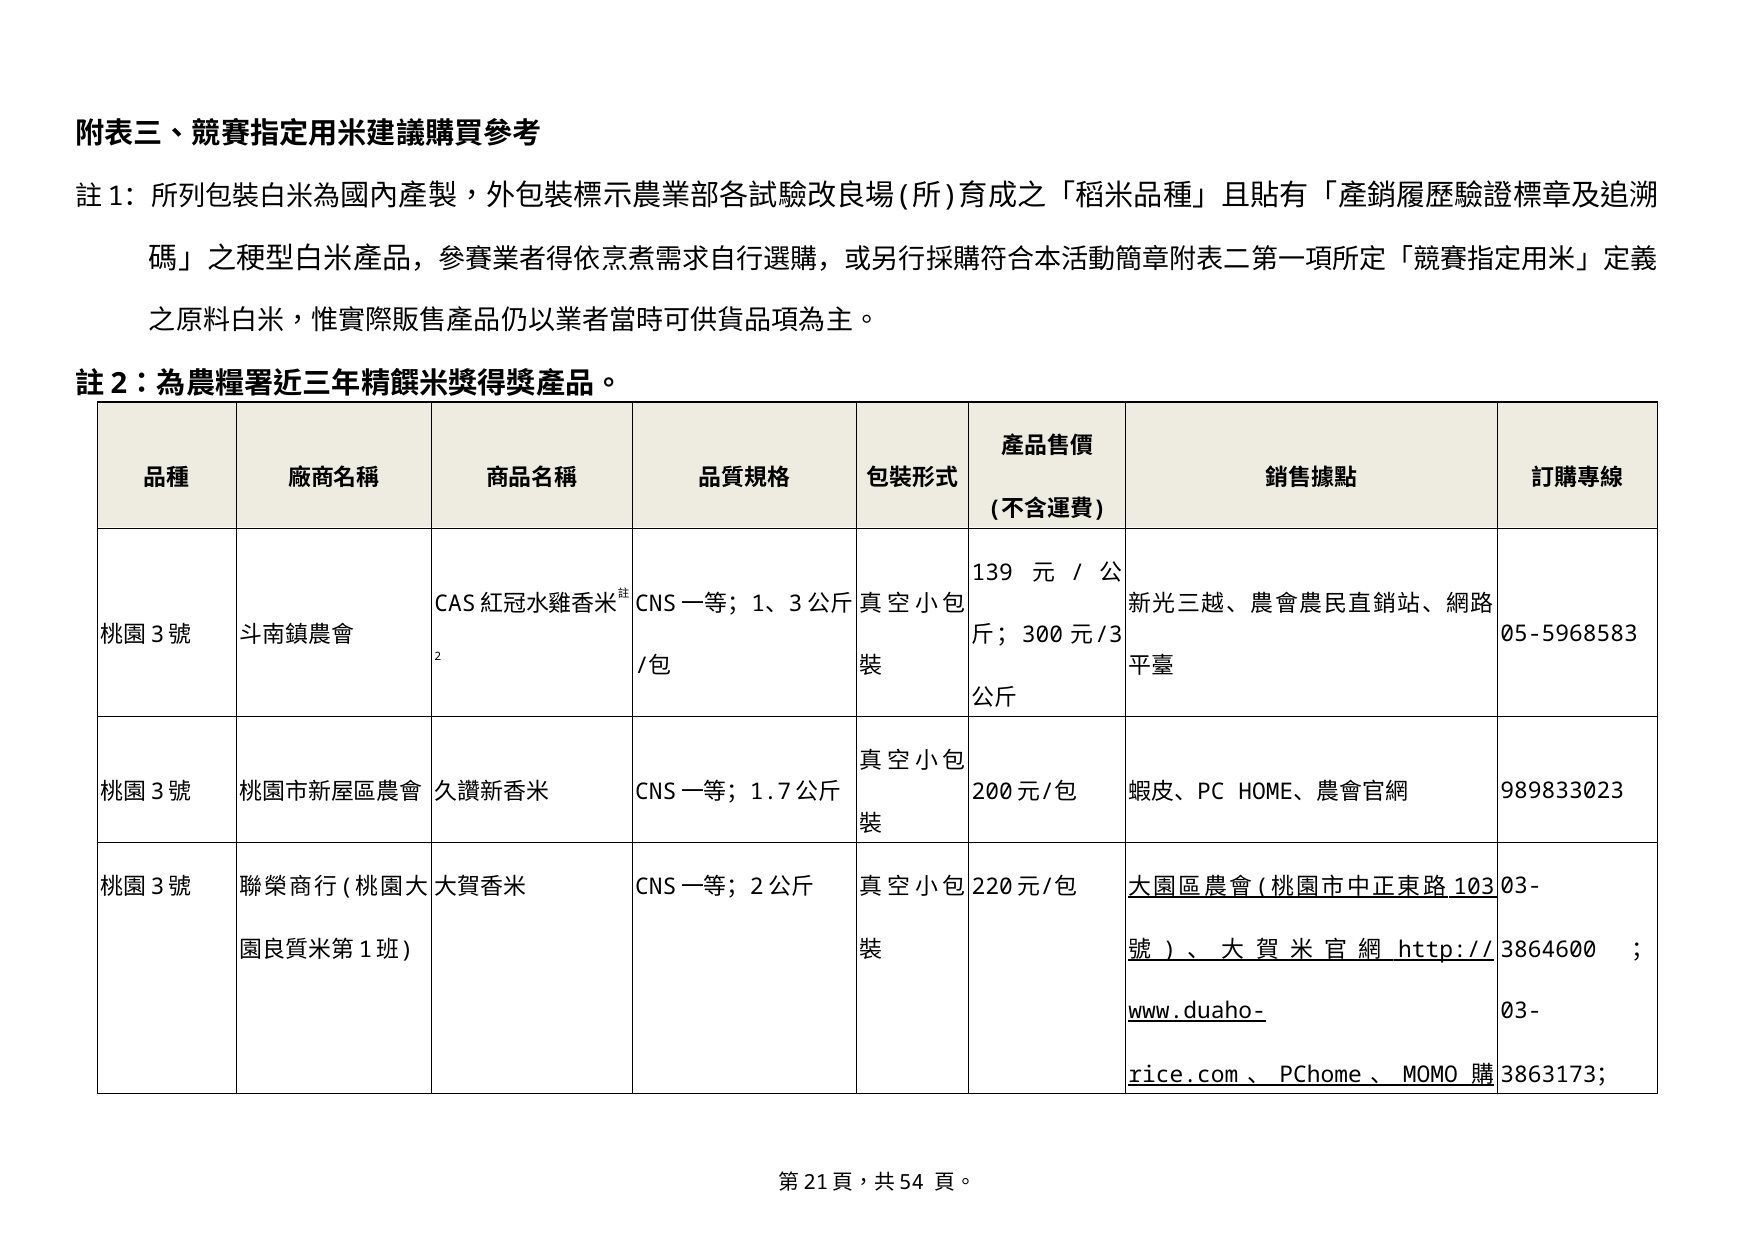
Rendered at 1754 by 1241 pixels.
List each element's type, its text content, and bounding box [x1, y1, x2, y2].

table_cell 220元/包 [969, 843, 1125, 1093]
table_cell 989833023 [1498, 717, 1657, 842]
table_cell 新光三越、農會農民直銷站、網路平臺 [1126, 529, 1497, 716]
table_cell 桃園3號 [98, 843, 236, 1093]
table_cell 139元/公斤；300元/3公斤 [969, 529, 1125, 716]
table_header 包裝形式 [857, 403, 968, 527]
table_header 銷售據點 [1126, 403, 1497, 527]
table_header 品質規格 [633, 403, 856, 527]
table_cell 蝦皮、PC HOME、農會官網 [1126, 717, 1497, 842]
table_cell 桃園市新屋區農會 [237, 717, 431, 842]
text 註1：所列包裝白米為國內產製，外包裝標示農業部各試驗改良場(所)育成之「稻米品種」且貼有「產銷履歷驗證標章及追溯碼」之稉型白米產品，參賽業者得依烹煮需求自行選購，或另行採購符合本活動簡章附表二第一項所定「競賽指定用米」定義之原料白米，惟實際販售產品仍以業者當時可供貨品項為主。 [75, 151, 1679, 339]
table_header 品種 [98, 403, 236, 527]
table_header 商品名稱 [432, 403, 632, 527]
table_cell 真空小包裝 [857, 843, 968, 1093]
text 附表三、競賽指定用米建議購買參考 [75, 89, 1679, 151]
table_cell 久讚新香米 [432, 717, 632, 842]
table_cell 大賀香米 [432, 843, 632, 1093]
table_cell CNS一等；1、3公斤/包 [633, 529, 856, 716]
table_cell 05-5968583 [1498, 529, 1657, 716]
table_header 廠商名稱 [237, 403, 431, 527]
table_cell CAS紅冠水雞香米註2 [432, 529, 632, 716]
table_cell 03-3864600；03-3863173； [1498, 843, 1657, 1093]
table_cell CNS一等；1.7公斤 [633, 717, 856, 842]
table_cell CNS一等；2公斤 [633, 843, 856, 1093]
text 註2：為農糧署近三年精饌米獎得獎產品。 [75, 339, 1679, 401]
table_cell 斗南鎮農會 [237, 529, 431, 716]
table_cell 200元/包 [969, 717, 1125, 842]
table_cell 聯榮商行(桃園大園良質米第1班) [237, 843, 431, 1093]
table_cell 大園區農會(桃園市中正東路103號)、大賀米官網http://www.duaho-rice.com、PChome、MOMO購 [1126, 843, 1497, 1093]
table_cell 真空小包裝 [857, 529, 968, 716]
table_cell 桃園3號 [98, 717, 236, 842]
table_header 產品售價 (不含運費) [969, 403, 1125, 527]
table_header 訂購專線 [1498, 403, 1657, 527]
table_cell 桃園3號 [98, 529, 236, 716]
table_cell 真空小包裝 [857, 717, 968, 842]
